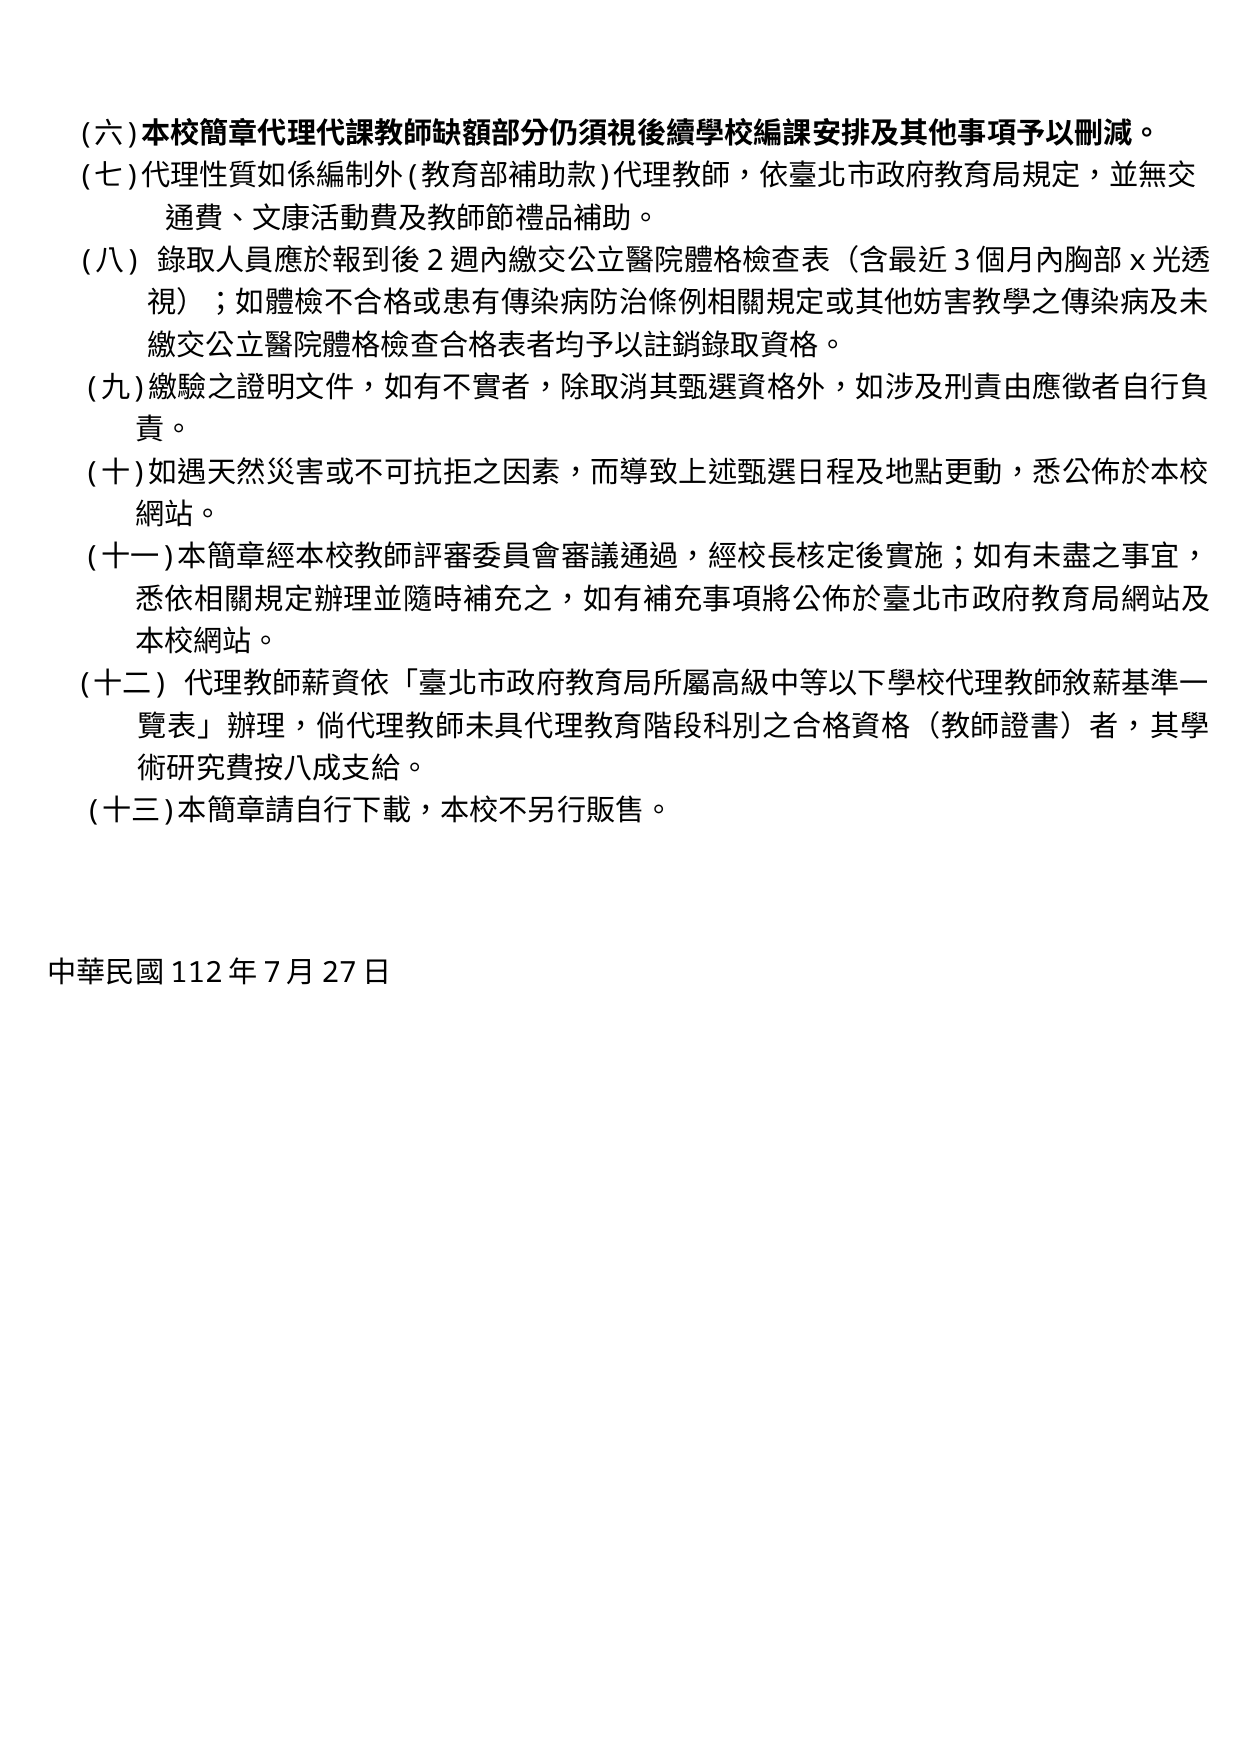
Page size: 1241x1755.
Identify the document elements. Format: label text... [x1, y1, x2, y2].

text (八) 錄取人員應於報到後2週內繳交公立醫院體格檢查表（含最近3個月內胸部ｘ光透視）；如體檢不合格或患有傳染病防治條例相關規定或其他妨害教學之傳染病及未繳交公立醫院體格檢查合格表者均予以註銷錄取資格。 [60, 237, 1211, 363]
text (十一)本簡章經本校教師評審委員會審議通過，經校長核定後實施；如有未盡之事宜，悉依相關規定辦理並隨時補充之，如有補充事項將公佈於臺北市政府教育局網站及本校網站。 [47, 533, 1211, 660]
text (六)本校簡章代理代課教師缺額部分仍須視後續學校編課安排及其他事項予以刪減。 [77, 109, 1211, 152]
text 中華民國112年7月27日 [47, 948, 1211, 991]
text 通費、文康活動費及教師節禮品補助。 [60, 194, 1211, 237]
text (十三)本簡章請自行下載，本校不另行販售。 [32, 787, 1211, 829]
text (九)繳驗之證明文件，如有不實者，除取消其甄選資格外，如涉及刑責由應徵者自行負責。 [47, 363, 1211, 448]
text (七)代理性質如係編制外(教育部補助款)代理教師，依臺北市政府教育局規定，並無交 [77, 152, 1211, 194]
text (十)如遇天然災害或不可抗拒之因素，而導致上述甄選日程及地點更動，悉公佈於本校網站。 [47, 448, 1211, 533]
text (十二) 代理教師薪資依「臺北市政府教育局所屬高級中等以下學校代理教師敘薪基準一覽表」辦理，倘代理教師未具代理教育階段科別之合格資格（教師證書）者，其學術研究費按八成支給。 [32, 660, 1211, 787]
